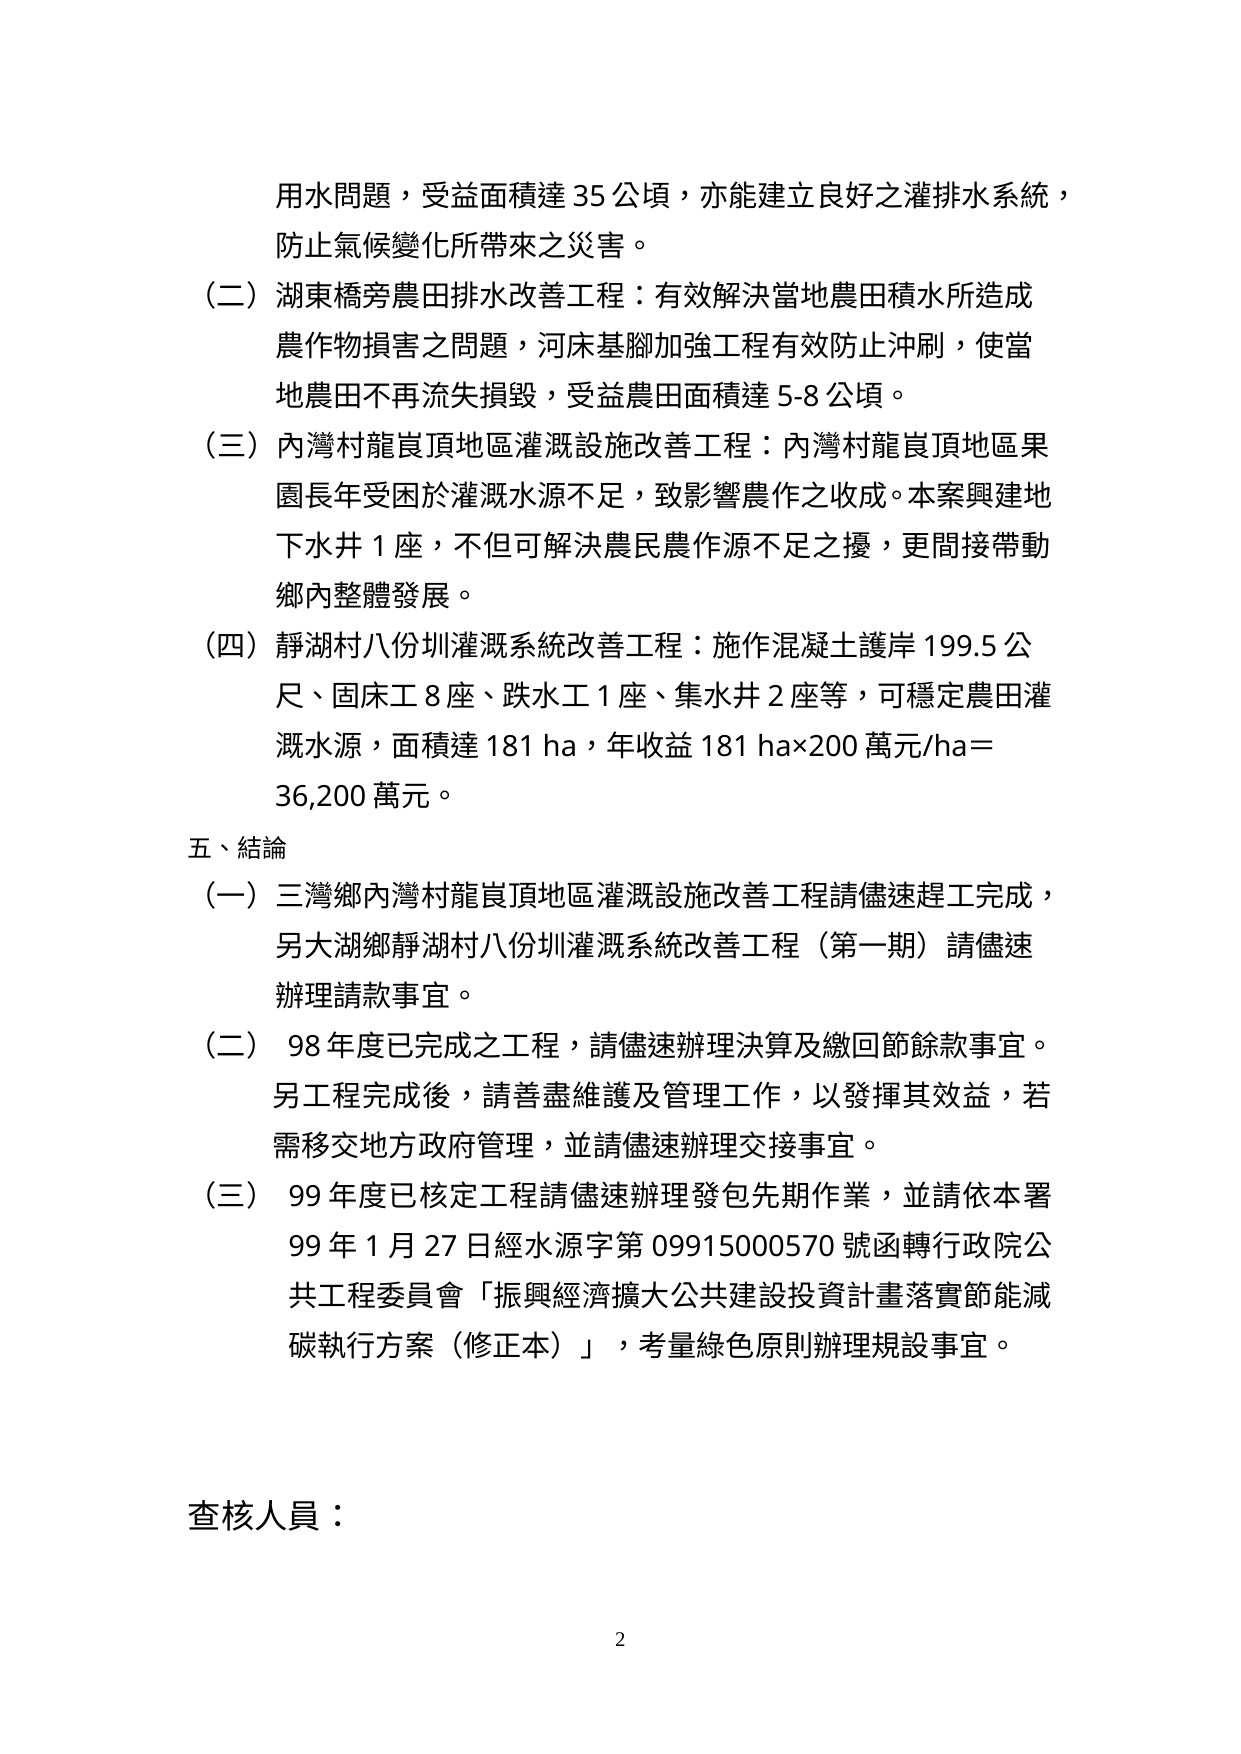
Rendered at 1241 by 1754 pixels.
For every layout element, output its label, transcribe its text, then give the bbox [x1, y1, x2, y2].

text （三）內灣村龍峎頂地區灌溉設施改善工程：內灣村龍峎頂地區果園長年受困於灌溉水源不足，致影響農作之收成。本案興建地下水井1座，不但可解決農民農作源不足之擾，更間接帶動鄉內整體發展。 [187, 414, 1053, 614]
text （四）靜湖村八份圳灌溉系統改善工程：施作混凝土護岸199.5公尺、固床工8座、跌水工1座、集水井2座等，可穩定農田灌溉水源，面積達181 ha，年收益181 ha×200萬元/ha＝36,200萬元。 [187, 614, 1053, 814]
text （二） 98年度已完成之工程，請儘速辦理決算及繳回節餘款事宜。另工程完成後，請善盡維護及管理工作，以發揮其效益，若需移交地方政府管理，並請儘速辦理交接事宜。 [187, 1014, 1053, 1164]
text （一）西湖村八櫃灌排水圳改善工程：有效解決當地農作物之灌溉用水問題，受益面積達35公頃，亦能建立良好之灌排水系統，防止氣候變化所帶來之災害。 [187, 164, 1053, 264]
text （一）三灣鄉內灣村龍峎頂地區灌溉設施改善工程請儘速趕工完成，另大湖鄉靜湖村八份圳灌溉系統改善工程（第一期）請儘速辦理請款事宜。 [187, 864, 1053, 1014]
text （二）湖東橋旁農田排水改善工程：有效解決當地農田積水所造成農作物損害之問題，河床基腳加強工程有效防止沖刷，使當地農田不再流失損毀，受益農田面積達5-8公頃。 [187, 264, 1053, 414]
text 查核人員： [187, 1477, 1053, 1552]
text （三） 99年度已核定工程請儘速辦理發包先期作業，並請依本署99年1月27日經水源字第09915000570號函轉行政院公共工程委員會「振興經濟擴大公共建設投資計畫落實節能減碳執行方案（修正本）」，考量綠色原則辦理規設事宜。 [187, 1164, 1053, 1364]
